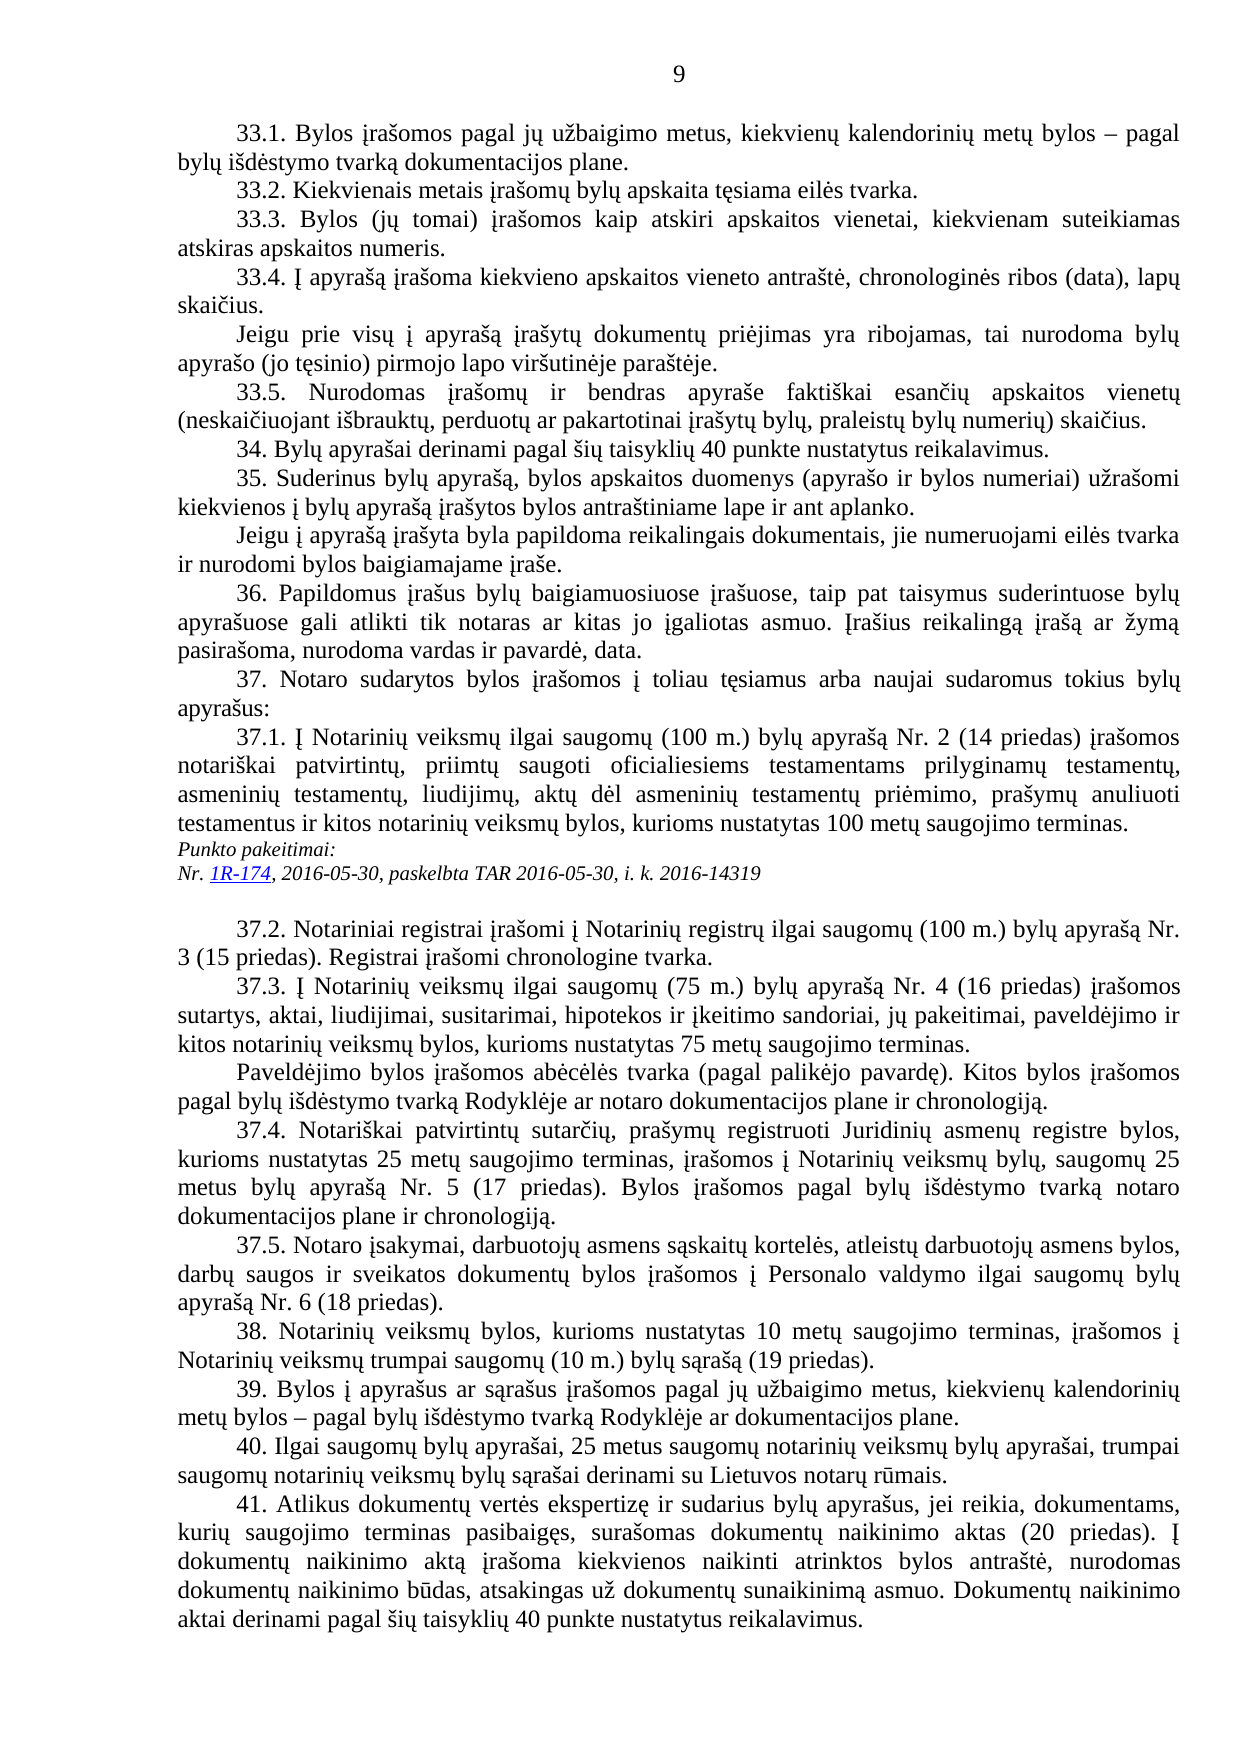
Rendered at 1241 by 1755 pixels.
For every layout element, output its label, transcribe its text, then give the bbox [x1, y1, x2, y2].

text Jeigu prie visų į apyrašą įrašytų dokumentų priėjimas yra ribojamas, tai nurodoma bylų apyrašo (jo tęsinio) pirmojo lapo viršutinėje paraštėje. [177, 319, 1181, 377]
text 37.1. Į Notarinių veiksmų ilgai saugomų (100 m.) bylų apyrašą Nr. 2 (14 priedas) įrašomos notariškai patvirtintų, priimtų saugoti oficialiesiems testamentams prilyginamų testamentų, asmeninių testamentų, liudijimų, aktų dėl asmeninių testamentų priėmimo, prašymų anuliuoti testamentus ir kitos notarinių veiksmų bylos, kurioms nustatytas 100 metų saugojimo terminas. [177, 722, 1181, 837]
text 33.1. Bylos įrašomos pagal jų užbaigimo metus, kiekvienų kalendorinių metų bylos – pagal bylų išdėstymo tvarką dokumentacijos plane. [177, 118, 1181, 176]
text 33.2. Kiekvienais metais įrašomų bylų apskaita tęsiama eilės tvarka. [177, 176, 1181, 204]
text 37. Notaro sudarytos bylos įrašomos į toliau tęsiamus arba naujai sudaromus tokius bylų apyrašus: [177, 664, 1181, 722]
text 37.2. Notariniai registrai įrašomi į Notarinių registrų ilgai saugomų (100 m.) bylų apyrašą Nr. 3 (15 priedas). Registrai įrašomi chronologine tvarka. [177, 914, 1181, 971]
text 35. Suderinus bylų apyrašą, bylos apskaitos duomenys (apyrašo ir bylos numeriai) užrašomi kiekvienos į bylų apyrašą įrašytos bylos antraštiniame lape ir ant aplanko. [177, 463, 1181, 521]
text Paveldėjimo bylos įrašomos abėcėlės tvarka (pagal palikėjo pavardę). Kitos bylos įrašomos pagal bylų išdėstymo tvarką Rodyklėje ar notaro dokumentacijos plane ir chronologiją. [177, 1057, 1181, 1115]
text Jeigu į apyrašą įrašyta byla papildoma reikalingais dokumentais, jie numeruojami eilės tvarka ir nurodomi bylos baigiamajame įraše. [177, 521, 1181, 578]
text 41. Atlikus dokumentų vertės ekspertizę ir sudarius bylų apyrašus, jei reikia, dokumentams, kurių saugojimo terminas pasibaigęs, surašomas dokumentų naikinimo aktas (20 priedas). Į dokumentų naikinimo aktą įrašoma kiekvienos naikinti atrinktos bylos antraštė, nurodomas dokumentų naikinimo būdas, atsakingas už dokumentų sunaikinimą asmuo. Dokumentų naikinimo aktai derinami pagal šių taisyklių 40 punkte nustatytus reikalavimus. [177, 1489, 1181, 1632]
text 37.5. Notaro įsakymai, darbuotojų asmens sąskaitų kortelės, atleistų darbuotojų asmens bylos, darbų saugos ir sveikatos dokumentų bylos įrašomos į Personalo valdymo ilgai saugomų bylų apyrašą Nr. 6 (18 priedas). [177, 1230, 1181, 1316]
text 37.3. Į Notarinių veiksmų ilgai saugomų (75 m.) bylų apyrašą Nr. 4 (16 priedas) įrašomos sutartys, aktai, liudijimai, susitarimai, hipotekos ir įkeitimo sandoriai, jų pakeitimai, paveldėjimo ir kitos notarinių veiksmų bylos, kurioms nustatytas 75 metų saugojimo terminas. [177, 971, 1181, 1057]
text 39. Bylos į apyrašus ar sąrašus įrašomos pagal jų užbaigimo metus, kiekvienų kalendorinių metų bylos – pagal bylų išdėstymo tvarką Rodyklėje ar dokumentacijos plane. [177, 1374, 1181, 1431]
text 38. Notarinių veiksmų bylos, kurioms nustatytas 10 metų saugojimo terminas, įrašomos į Notarinių veiksmų trumpai saugomų (10 m.) bylų sąrašą (19 priedas). [177, 1316, 1181, 1374]
text 33.3. Bylos (jų tomai) įrašomos kaip atskiri apskaitos vienetai, kiekvienam suteikiamas atskiras apskaitos numeris. [177, 204, 1181, 262]
text 33.5. Nurodomas įrašomų ir bendras apyraše faktiškai esančių apskaitos vienetų (neskaičiuojant išbrauktų, perduotų ar pakartotinai įrašytų bylų, praleistų bylų numerių) skaičius. [177, 377, 1181, 434]
text 37.4. Notariškai patvirtintų sutarčių, prašymų registruoti Juridinių asmenų registre bylos, kurioms nustatytas 25 metų saugojimo terminas, įrašomos į Notarinių veiksmų bylų, saugomų 25 metus bylų apyrašą Nr. 5 (17 priedas). Bylos įrašomos pagal bylų išdėstymo tvarką notaro dokumentacijos plane ir chronologiją. [177, 1115, 1181, 1230]
text 40. Ilgai saugomų bylų apyrašai, 25 metus saugomų notarinių veiksmų bylų apyrašai, trumpai saugomų notarinių veiksmų bylų sąrašai derinami su Lietuvos notarų rūmais. [177, 1431, 1181, 1489]
text 36. Papildomus įrašus bylų baigiamuosiuose įrašuose, taip pat taisymus suderintuose bylų apyrašuose gali atlikti tik notaras ar kitas jo įgaliotas asmuo. Įrašius reikalingą įrašą ar žymą pasirašoma, nurodoma vardas ir pavardė, data. [177, 578, 1181, 664]
text 34. Bylų apyrašai derinami pagal šių taisyklių 40 punkte nustatytus reikalavimus. [177, 434, 1181, 463]
text Nr. 1R-174, 2016-05-30, paskelbta TAR 2016-05-30, i. k. 2016-14319 [177, 861, 1181, 885]
text Punkto pakeitimai: [177, 837, 1181, 861]
text 33.4. Į apyrašą įrašoma kiekvieno apskaitos vieneto antraštė, chronologinės ribos (data), lapų skaičius. [177, 262, 1181, 319]
